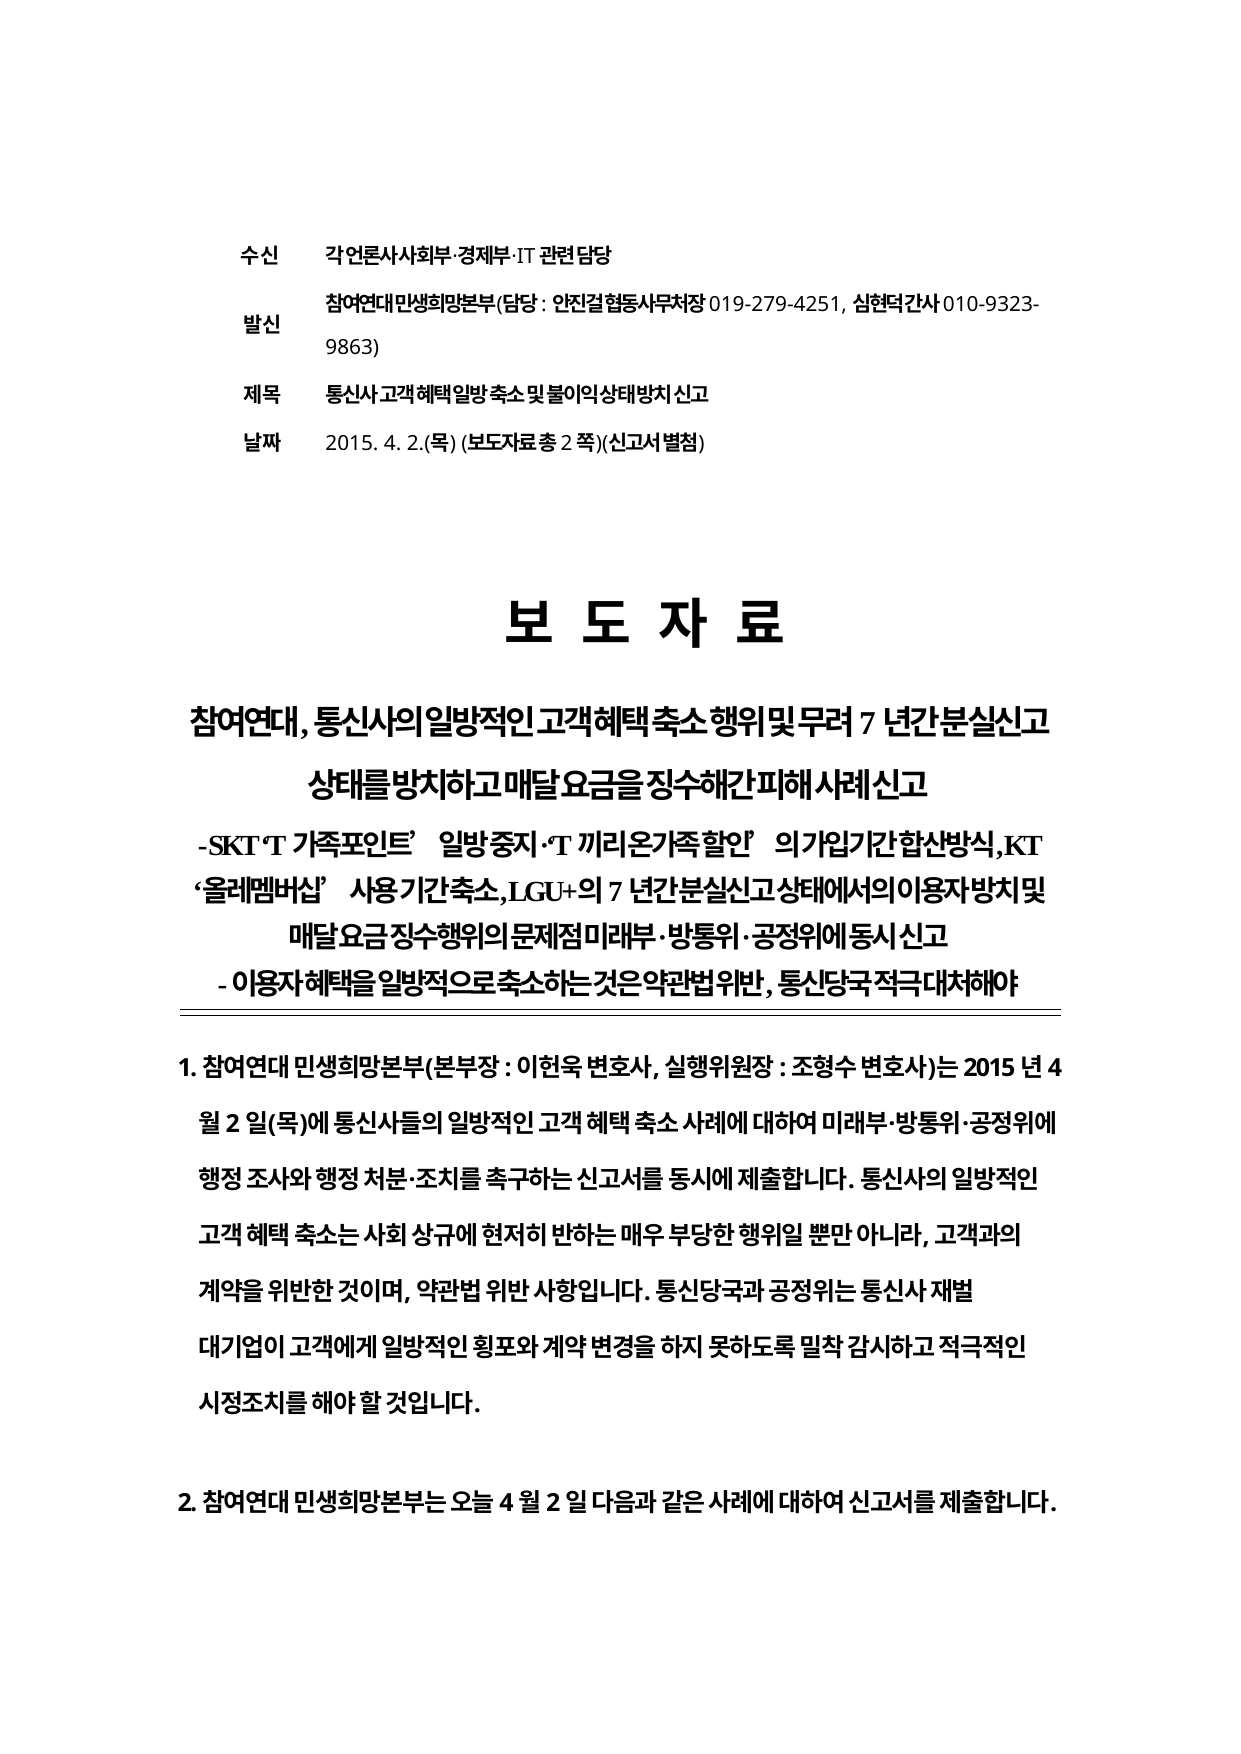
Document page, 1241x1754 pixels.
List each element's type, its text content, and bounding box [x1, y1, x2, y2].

table_cell 참여연대 민생희망본부(담당 : 안진걸 협동사무처장 019-279-4251, 심현덕 간사 010-9323-9863) [322, 284, 1085, 375]
table_cell 2015. 4. 2.(목) (보도자료 총 2쪽)(신고서 별첨) [322, 423, 1085, 471]
text 2. 참여연대 민생희망본부는 오늘 4월 2일 다음과 같은 사례에 대하여 신고서를 제출합니다. [177, 1483, 1063, 1519]
table_header 참여연대, 통신사의 일방적인 고객 혜택 축소 행위 및 무려 7년간 분실신고 상태를 방치하고 매달 요금을 징수해간 피해 사례 신고 - SKT ‘T가족포인트’ 일방 중지·‘T끼리 온가족 할인’의 가입기간 합산방식, KT ‘올레멤버십’ 사용 기간 축소, LGU+의 7년간 분실신고 상태에서의 이용자 방치 및 매달 요금 징수행위의 문제점 미래부·방통위·공정위에 동시 신고 - 이용자 혜택을 일방적으로 축소하는 것은 약관법 위반, 통신당국 적극 대처해야 [180, 693, 1061, 1009]
table_header 각 언론사 사회부·경제부·IT관련 담당 [322, 236, 1085, 284]
table_cell 통신사 고객 혜택 일방 축소 및 불이익 상태 방치 신고 [322, 375, 1085, 423]
table_cell 날 짜 [204, 423, 322, 471]
table_cell [204, 471, 1085, 578]
table_cell 보도자료 [204, 578, 1085, 693]
table_header 수 신 [204, 236, 322, 284]
text 1. 참여연대 민생희망본부(본부장 : 이헌욱 변호사, 실행위원장 : 조형수 변호사)는 2015년 4월 2일(목)에 통신사들의 일방적인 고객 혜택 축소 사례에 대하여 미래부·방통위·공정위에 행정 조사와 행정 처분·조치를 촉구하는 신고서를 동시에 제출합니다. 통신사의 일방적인 고객 혜택 축소는 사회 상규에 현저히 반하는 매우 부당한 행위일 뿐만 아니라, 고객과의 계약을 위반한 것이며, 약관법 위반 사항입니다. 통신당국과 공정위는 통신사 재벌 대기업이 고객에게 일방적인 횡포와 계약 변경을 하지 못하도록 밀착 감시하고 적극적인 시정조치를 해야 할 것입니다. [177, 1047, 1063, 1420]
table_cell 발 신 [204, 284, 322, 375]
table_cell 제 목 [204, 375, 322, 423]
